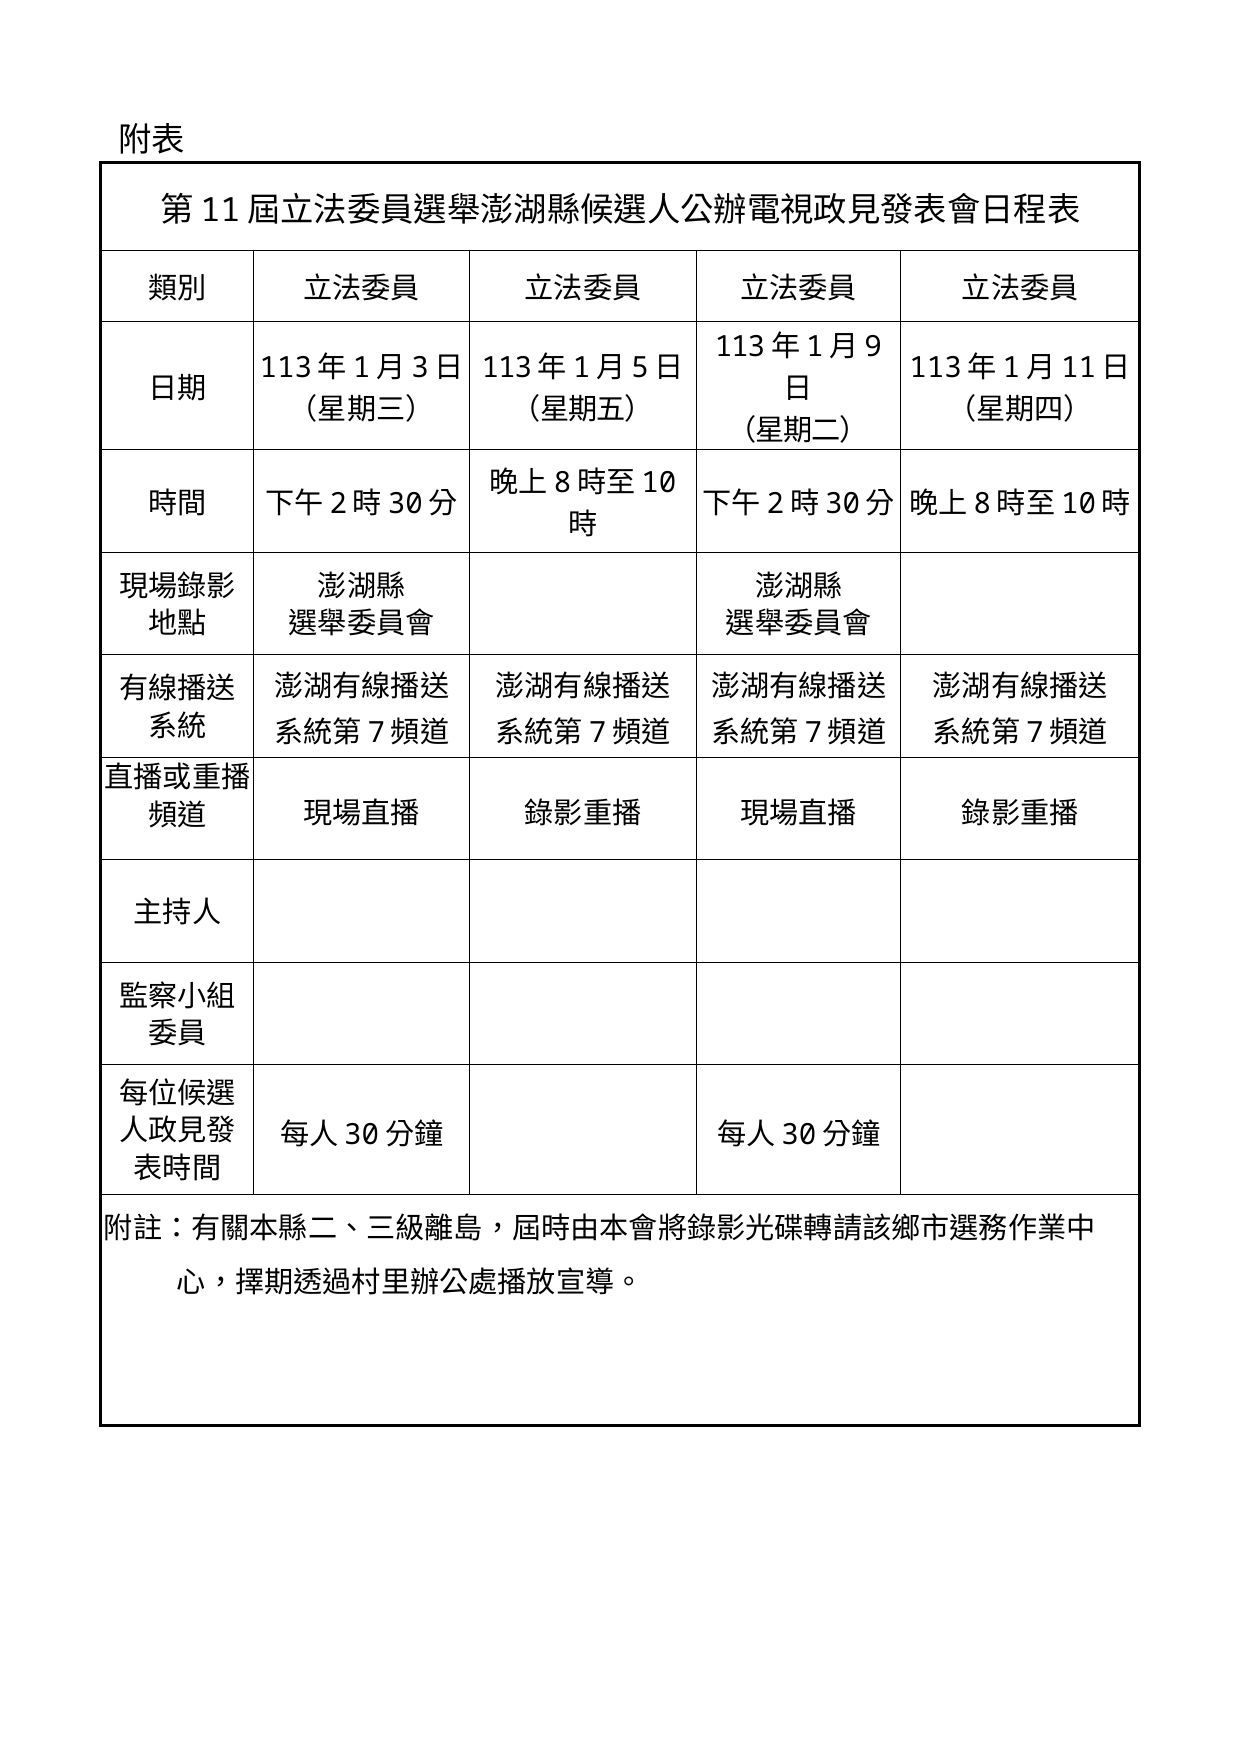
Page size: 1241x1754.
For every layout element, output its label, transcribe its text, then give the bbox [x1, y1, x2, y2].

table_cell [470, 963, 696, 1064]
text 附表 [118, 113, 1122, 161]
table_cell [901, 963, 1138, 1064]
table_cell 澎湖縣 選舉委員會 [697, 553, 900, 654]
table_cell 晚上8時至10時 [901, 450, 1138, 552]
table_cell [697, 860, 900, 962]
table_cell 澎湖有線播送 系統第7頻道 [254, 655, 469, 757]
table_cell 每人30分鐘 [254, 1065, 469, 1194]
table_cell 主持人 [102, 860, 253, 962]
table_cell 時間 [102, 450, 253, 552]
table_cell 立法委員 [470, 251, 696, 321]
table_cell 監察小組 委員 [102, 963, 253, 1064]
table_cell 附註：有關本縣二、三級離島，屆時由本會將錄影光碟轉請該鄉市選務作業中心，擇期透過村里辦公處播放宣導。 [102, 1195, 1138, 1424]
table_cell 現場直播 [697, 758, 900, 859]
table_cell [470, 1065, 696, 1194]
table_cell 113年1月3日 （星期三） [254, 322, 469, 449]
table_cell 每人30分鐘 [697, 1065, 900, 1194]
table_cell 每位候選 人政見發 表時間 [102, 1065, 253, 1194]
table_cell 113年1月11日 （星期四） [901, 322, 1138, 449]
table_cell 直播或重播頻道 [102, 758, 253, 859]
table_cell 晚上8時至10時 [470, 450, 696, 552]
table_cell 澎湖有線播送 系統第7頻道 [470, 655, 696, 757]
table_cell 澎湖有線播送 系統第7頻道 [697, 655, 900, 757]
table_cell 澎湖縣 選舉委員會 [254, 553, 469, 654]
table_cell [254, 860, 469, 962]
table_cell 錄影重播 [470, 758, 696, 859]
table_cell [254, 963, 469, 1064]
table_cell [470, 553, 696, 654]
table_cell 現場錄影 地點 [102, 553, 253, 654]
table_cell 類別 [102, 251, 253, 321]
table_cell 立法委員 [254, 251, 469, 321]
table_cell 日期 [102, 322, 253, 449]
table_cell [901, 1065, 1138, 1194]
table_cell 有線播送 系統 [102, 655, 253, 757]
table_cell 錄影重播 [901, 758, 1138, 859]
table_cell 113年1月9日 （星期二） [697, 322, 900, 449]
table_header 第11屆立法委員選舉澎湖縣候選人公辦電視政見發表會日程表 [102, 164, 1138, 249]
table_cell 立法委員 [901, 251, 1138, 321]
table_cell [470, 860, 696, 962]
table_cell 下午2時30分 [254, 450, 469, 552]
table_cell 下午2時30分 [697, 450, 900, 552]
table_cell 立法委員 [697, 251, 900, 321]
table_cell 113年1月5日 （星期五） [470, 322, 696, 449]
table_cell 現場直播 [254, 758, 469, 859]
table_cell [697, 963, 900, 1064]
table_cell 澎湖有線播送 系統第7頻道 [901, 655, 1138, 757]
table_cell [901, 860, 1138, 962]
table_cell [901, 553, 1138, 654]
